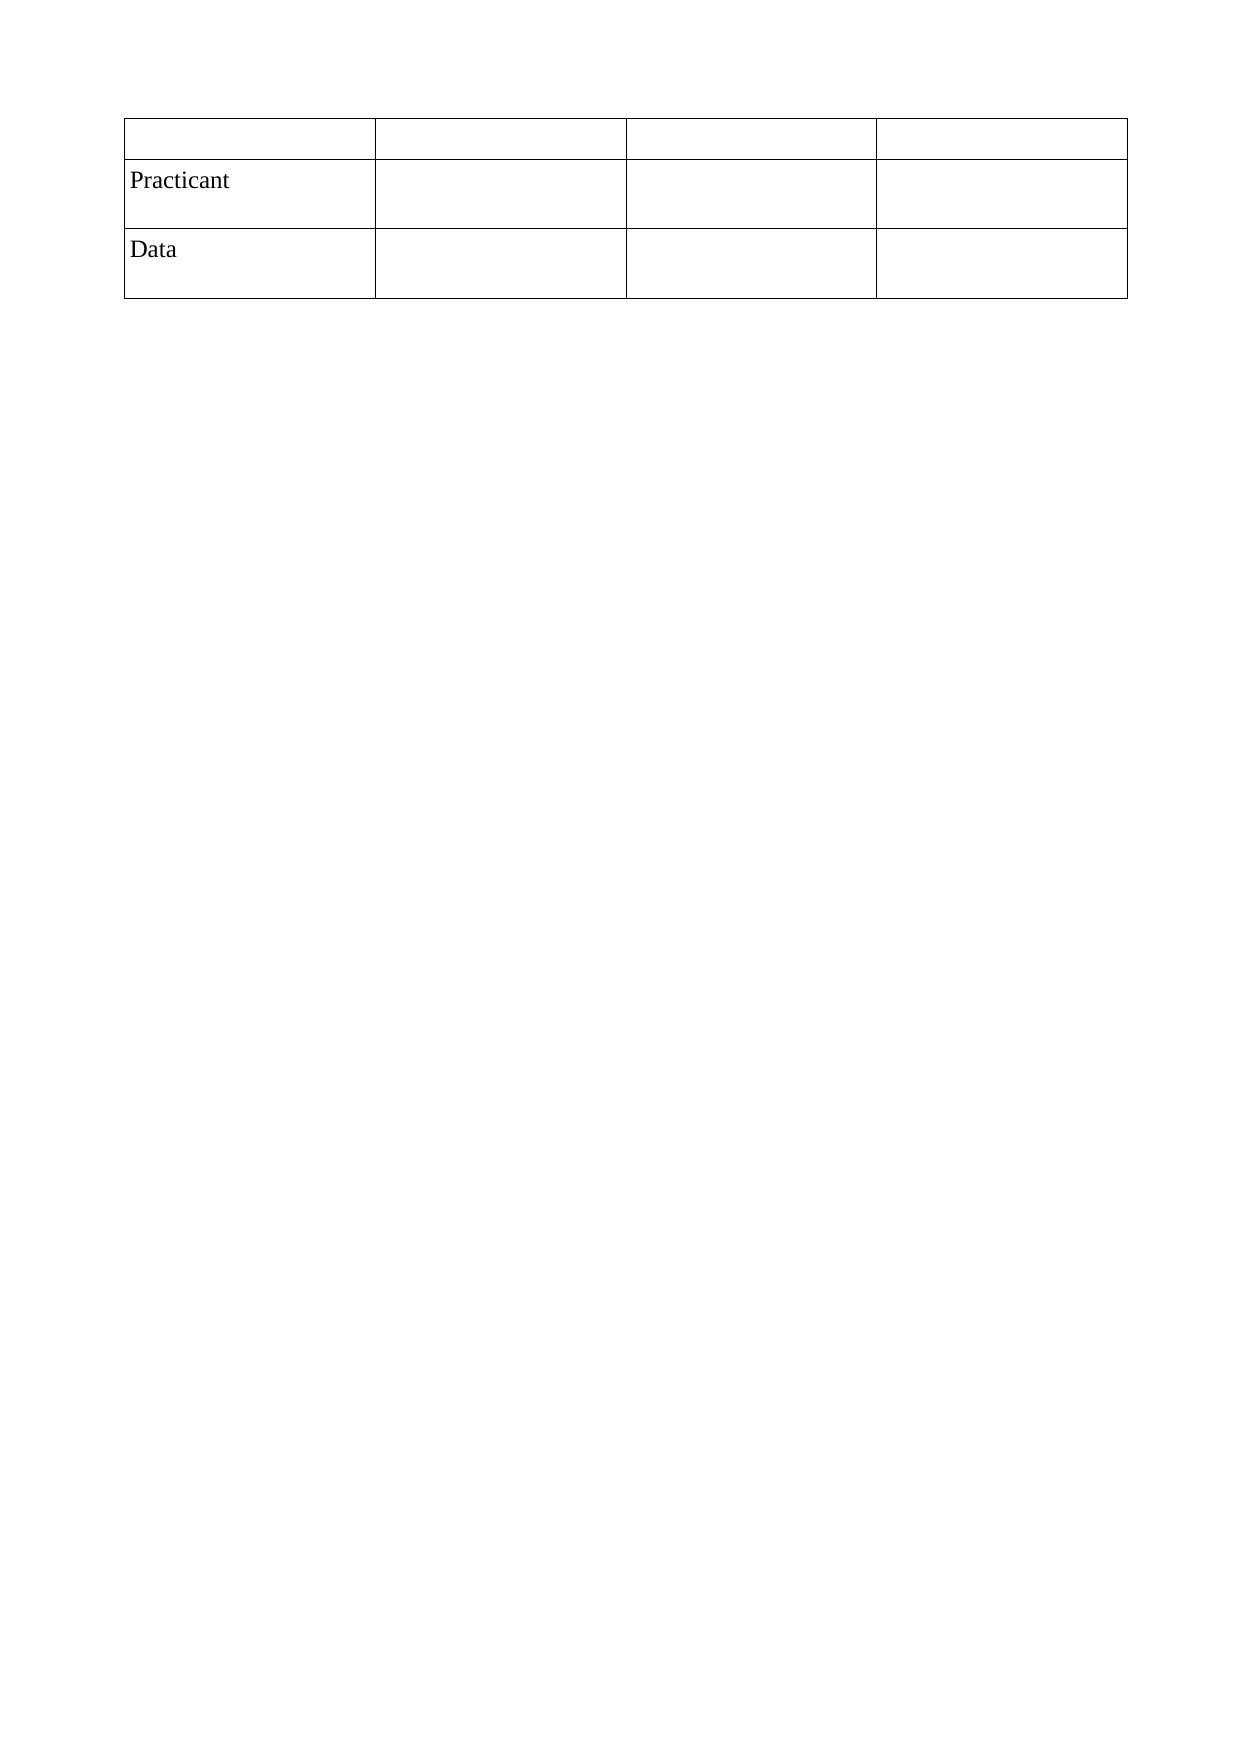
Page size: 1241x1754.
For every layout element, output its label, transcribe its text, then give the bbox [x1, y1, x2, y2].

table_cell [877, 160, 1127, 228]
table_cell [877, 119, 1127, 159]
table_cell Data [125, 229, 375, 298]
table_cell [877, 229, 1127, 298]
table_cell [125, 119, 375, 159]
table_cell [627, 229, 876, 298]
table_cell [376, 229, 626, 298]
table_cell [627, 119, 876, 159]
table_cell [376, 119, 626, 159]
table_cell [376, 160, 626, 228]
table_cell Practicant [125, 160, 375, 228]
table_cell [627, 160, 876, 228]
